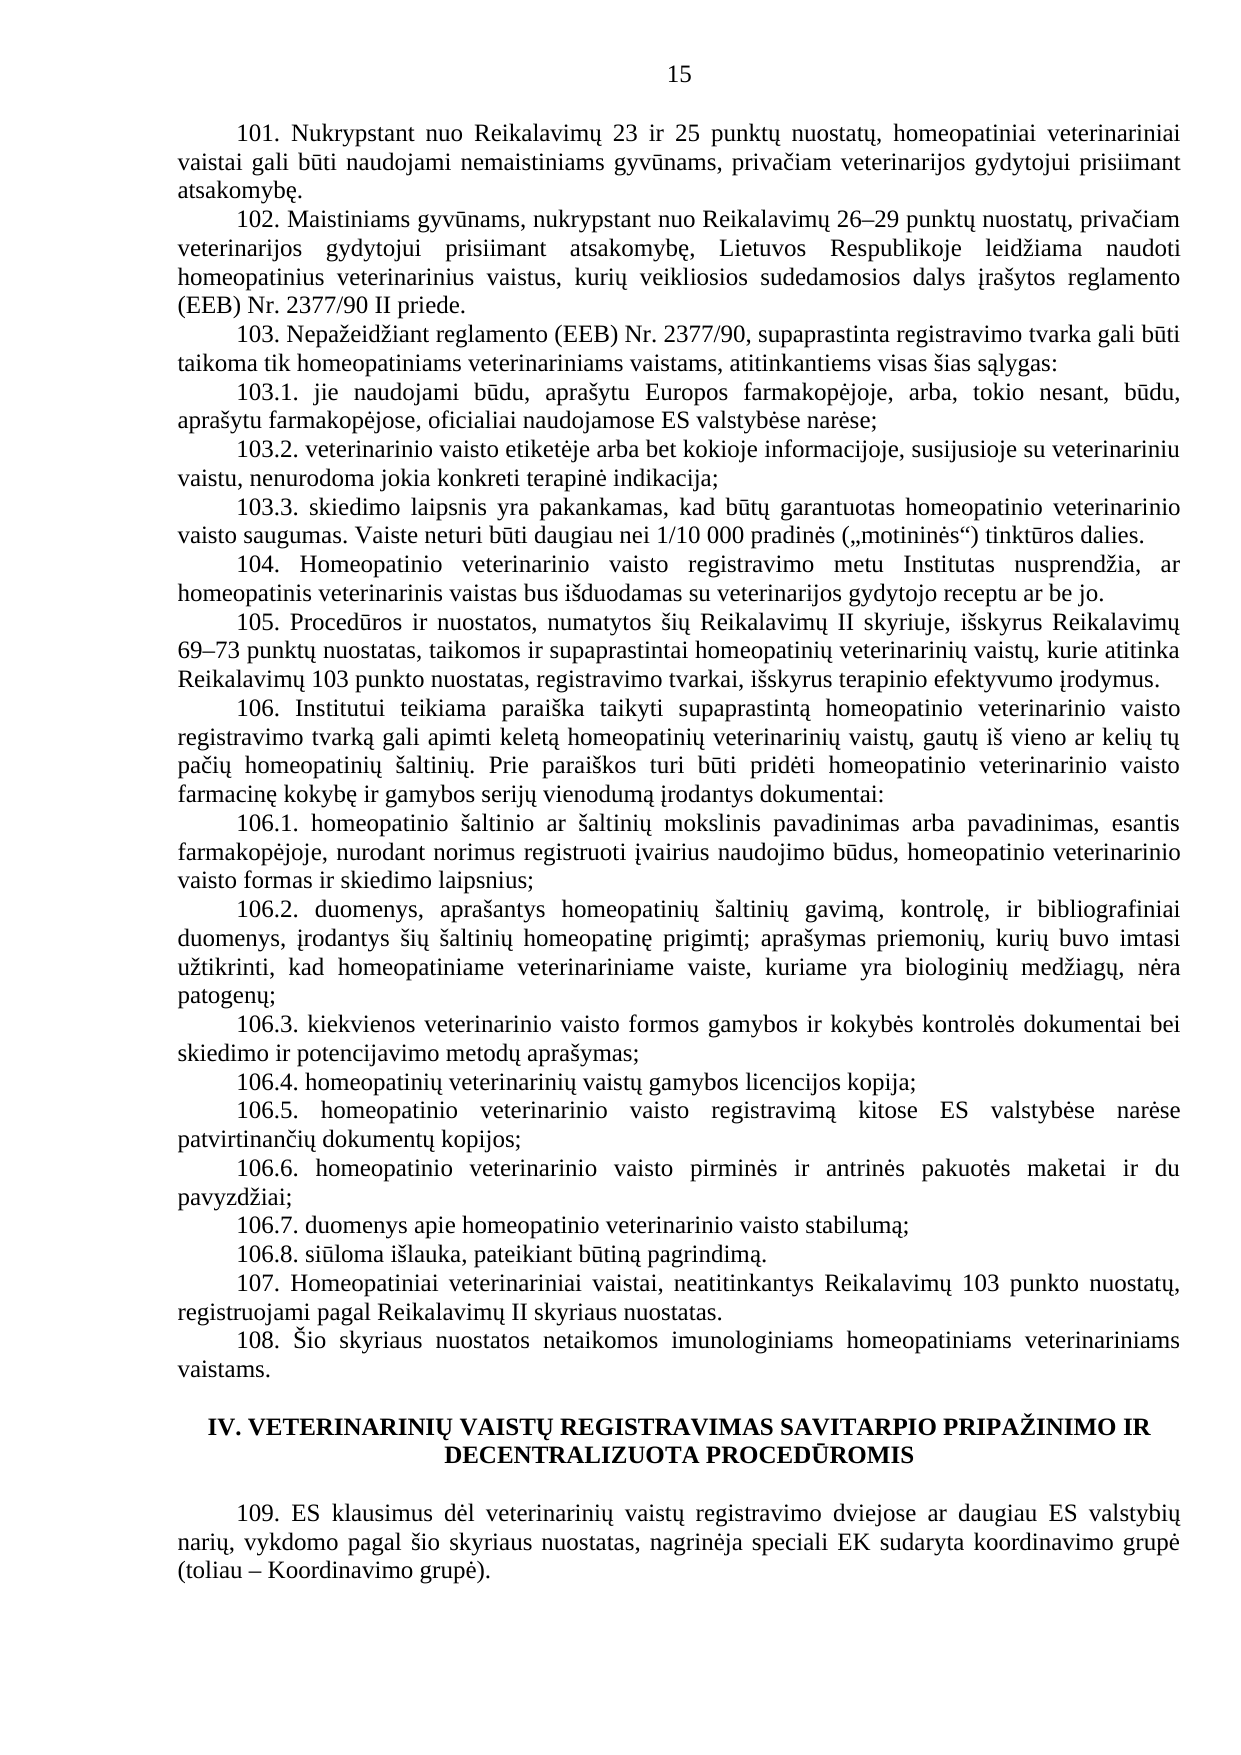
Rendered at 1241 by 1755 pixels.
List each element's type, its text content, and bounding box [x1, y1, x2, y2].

text 106. Institutui teikiama paraiška taikyti supaprastintą homeopatinio veterinarinio vaisto registravimo tvarką gali apimti keletą homeopatinių veterinarinių vaistų, gautų iš vieno ar kelių tų pačių homeopatinių šaltinių. Prie paraiškos turi būti pridėti homeopatinio veterinarinio vaisto farmacinę kokybę ir gamybos serijų vienodumą įrodantys dokumentai: [177, 693, 1181, 808]
text 106.7. duomenys apie homeopatinio veterinarinio vaisto stabilumą; [177, 1211, 1181, 1239]
text 103.3. skiedimo laipsnis yra pakankamas, kad būtų garantuotas homeopatinio veterinarinio vaisto saugumas. Vaiste neturi būti daugiau nei 1/10 000 pradinės („motininės“) tinktūros dalies. [177, 492, 1181, 549]
text 108. Šio skyriaus nuostatos netaikomos imunologiniams homeopatiniams veterinariniams vaistams. [177, 1326, 1181, 1383]
text 107. Homeopatiniai veterinariniai vaistai, neatitinkantys Reikalavimų 103 punkto nuostatų, registruojami pagal Reikalavimų II skyriaus nuostatas. [177, 1268, 1181, 1326]
text 101. Nukrypstant nuo Reikalavimų 23 ir 25 punktų nuostatų, homeopatiniai veterinariniai vaistai gali būti naudojami nemaistiniams gyvūnams, privačiam veterinarijos gydytojui prisiimant atsakomybę. [177, 118, 1181, 204]
text 109. ES klausimus dėl veterinarinių vaistų registravimo dviejose ar daugiau ES valstybių narių, vykdomo pagal šio skyriaus nuostatas, nagrinėja speciali EK sudaryta koordinavimo grupė (toliau – Koordinavimo grupė). [177, 1498, 1181, 1584]
text 106.6. homeopatinio veterinarinio vaisto pirminės ir antrinės pakuotės maketai ir du pavyzdžiai; [177, 1153, 1181, 1211]
text 103.1. jie naudojami būdu, aprašytu Europos farmakopėjoje, arba, tokio nesant, būdu, aprašytu farmakopėjose, oficialiai naudojamose ES valstybėse narėse; [177, 377, 1181, 434]
text 106.5. homeopatinio veterinarinio vaisto registravimą kitose ES valstybėse narėse patvirtinančių dokumentų kopijos; [177, 1096, 1181, 1153]
text 106.1. homeopatinio šaltinio ar šaltinių mokslinis pavadinimas arba pavadinimas, esantis farmakopėjoje, nurodant norimus registruoti įvairius naudojimo būdus, homeopatinio veterinarinio vaisto formas ir skiedimo laipsnius; [177, 808, 1181, 894]
text 104. Homeopatinio veterinarinio vaisto registravimo metu Institutas nusprendžia, ar homeopatinis veterinarinis vaistas bus išduodamas su veterinarijos gydytojo receptu ar be jo. [177, 549, 1181, 607]
text IV. VETERINARINIŲ VAISTŲ REGISTRAVIMAS SAVITARPIO PRIPAŽINIMO IR DECENTRALIZUOTA PROCEDŪROMIS [177, 1412, 1181, 1469]
text 103.2. veterinarinio vaisto etiketėje arba bet kokioje informacijoje, susijusioje su veterinariniu vaistu, nenurodoma jokia konkreti terapinė indikacija; [177, 434, 1181, 492]
text 102. Maistiniams gyvūnams, nukrypstant nuo Reikalavimų 26–29 punktų nuostatų, privačiam veterinarijos gydytojui prisiimant atsakomybę, Lietuvos Respublikoje leidžiama naudoti homeopatinius veterinarinius vaistus, kurių veikliosios sudedamosios dalys įrašytos reglamento (EEB) Nr. 2377/90 II priede. [177, 204, 1181, 319]
text 103. Nepažeidžiant reglamento (EEB) Nr. 2377/90, supaprastinta registravimo tvarka gali būti taikoma tik homeopatiniams veterinariniams vaistams, atitinkantiems visas šias sąlygas: [177, 319, 1181, 377]
text 105. Procedūros ir nuostatos, numatytos šių Reikalavimų II skyriuje, išskyrus Reikalavimų 69–73 punktų nuostatas, taikomos ir supaprastintai homeopatinių veterinarinių vaistų, kurie atitinka Reikalavimų 103 punkto nuostatas, registravimo tvarkai, išskyrus terapinio efektyvumo įrodymus. [177, 607, 1181, 693]
text 106.2. duomenys, aprašantys homeopatinių šaltinių gavimą, kontrolę, ir bibliografiniai duomenys, įrodantys šių šaltinių homeopatinę prigimtį; aprašymas priemonių, kurių buvo imtasi užtikrinti, kad homeopatiniame veterinariniame vaiste, kuriame yra biologinių medžiagų, nėra patogenų; [177, 894, 1181, 1009]
text 106.4. homeopatinių veterinarinių vaistų gamybos licencijos kopija; [177, 1067, 1181, 1096]
text 106.3. kiekvienos veterinarinio vaisto formos gamybos ir kokybės kontrolės dokumentai bei skiedimo ir potencijavimo metodų aprašymas; [177, 1009, 1181, 1067]
text 106.8. siūloma išlauka, pateikiant būtiną pagrindimą. [177, 1239, 1181, 1268]
